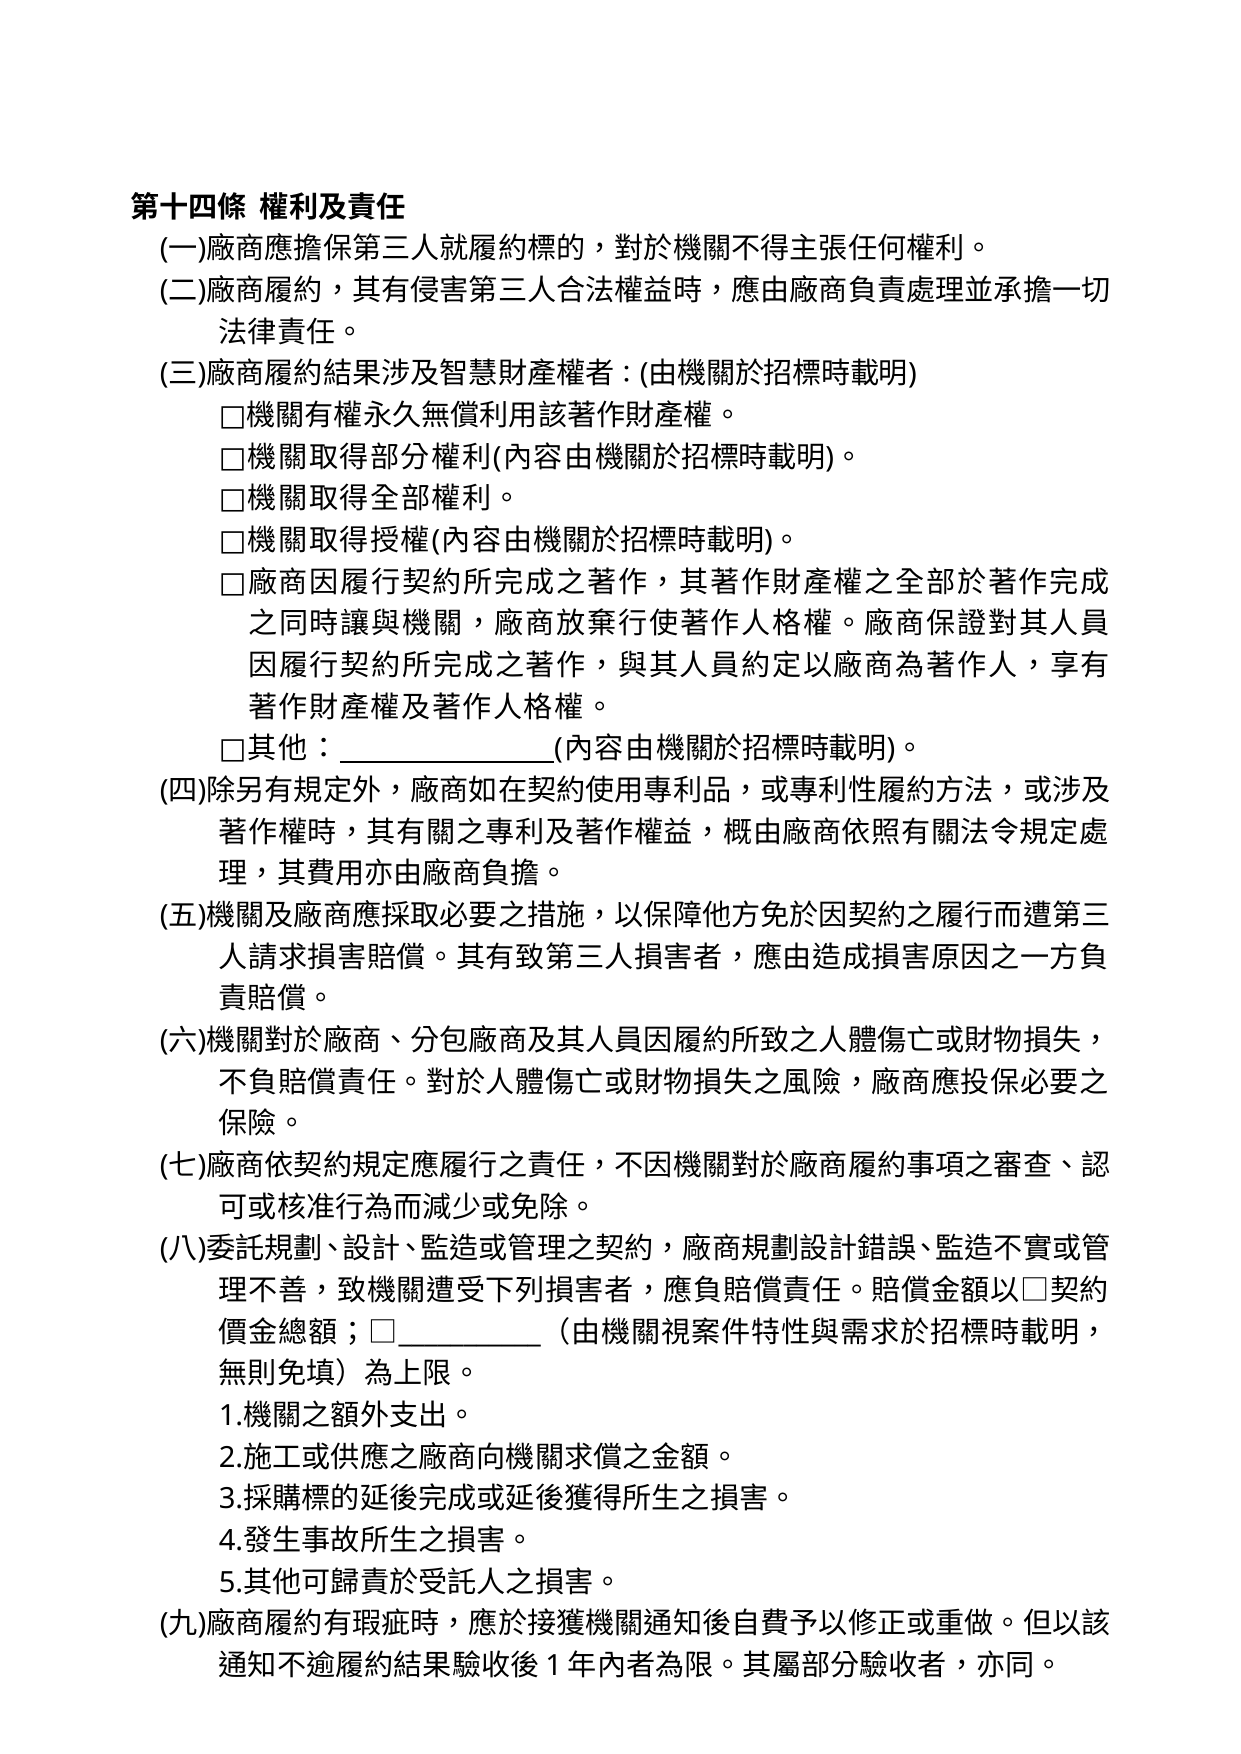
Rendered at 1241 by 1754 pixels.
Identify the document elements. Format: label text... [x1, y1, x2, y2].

text (四)除另有規定外，廠商如在契約使用專利品，或專利性履約方法，或涉及著作權時，其有關之專利及著作權益，概由廠商依照有關法令規定處理，其費用亦由廠商負擔。 [159, 767, 1110, 892]
text □機關有權永久無償利用該著作財產權。 [218, 392, 1110, 434]
text (二)廠商履約，其有侵害第三人合法權益時，應由廠商負責處理並承擔一切法律責任。 [159, 267, 1110, 350]
text (八)委託規劃、設計、監造或管理之契約，廠商規劃設計錯誤、監造不實或管理不善，致機關遭受下列損害者，應負賠償責任。賠償金額以□契約價金總額；□___________（由機關視案件特性與需求於招標時載明，無則免填）為上限。 [159, 1225, 1110, 1392]
text (六)機關對於廠商、分包廠商及其人員因履約所致之人體傷亡或財物損失，不負賠償責任。對於人體傷亡或財物損失之風險，廠商應投保必要之保險。 [159, 1017, 1110, 1142]
text □機關取得部分權利(內容由機關於招標時載明)。 [218, 434, 1110, 475]
text 3.採購標的延後完成或延後獲得所生之損害。 [218, 1475, 1110, 1517]
text (五)機關及廠商應採取必要之措施，以保障他方免於因契約之履行而遭第三人請求損害賠償。其有致第三人損害者，應由造成損害原因之一方負責賠償。 [159, 892, 1110, 1017]
text □機關取得全部權利。 [218, 475, 1110, 517]
text (七)廠商依契約規定應履行之責任，不因機關對於廠商履約事項之審查、認可或核准行為而減少或免除。 [159, 1142, 1110, 1225]
text □機關取得授權(內容由機關於招標時載明)。 [218, 517, 1110, 559]
text (一)廠商應擔保第三人就履約標的，對於機關不得主張任何權利。 [159, 225, 1110, 267]
text 5.其他可歸責於受託人之損害。 [218, 1559, 1110, 1600]
text (三)廠商履約結果涉及智慧財產權者：(由機關於招標時載明) [159, 350, 1110, 392]
text 1.機關之額外支出。 [218, 1392, 1110, 1434]
text □廠商因履行契約所完成之著作，其著作財產權之全部於著作完成之同時讓與機關，廠商放棄行使著作人格權。廠商保證對其人員因履行契約所完成之著作，與其人員約定以廠商為著作人，享有著作財產權及著作人格權。 [218, 559, 1110, 725]
text (九)廠商履約有瑕疵時，應於接獲機關通知後自費予以修正或重做。但以該通知不逾履約結果驗收後1年內者為限。其屬部分驗收者，亦同。 [159, 1600, 1110, 1684]
text 4.發生事故所生之損害。 [218, 1517, 1110, 1559]
text 第十四條 權利及責任 [130, 184, 1110, 225]
text □其他： (內容由機關於招標時載明)。 [218, 725, 1110, 767]
text 2.施工或供應之廠商向機關求償之金額。 [218, 1434, 1110, 1475]
